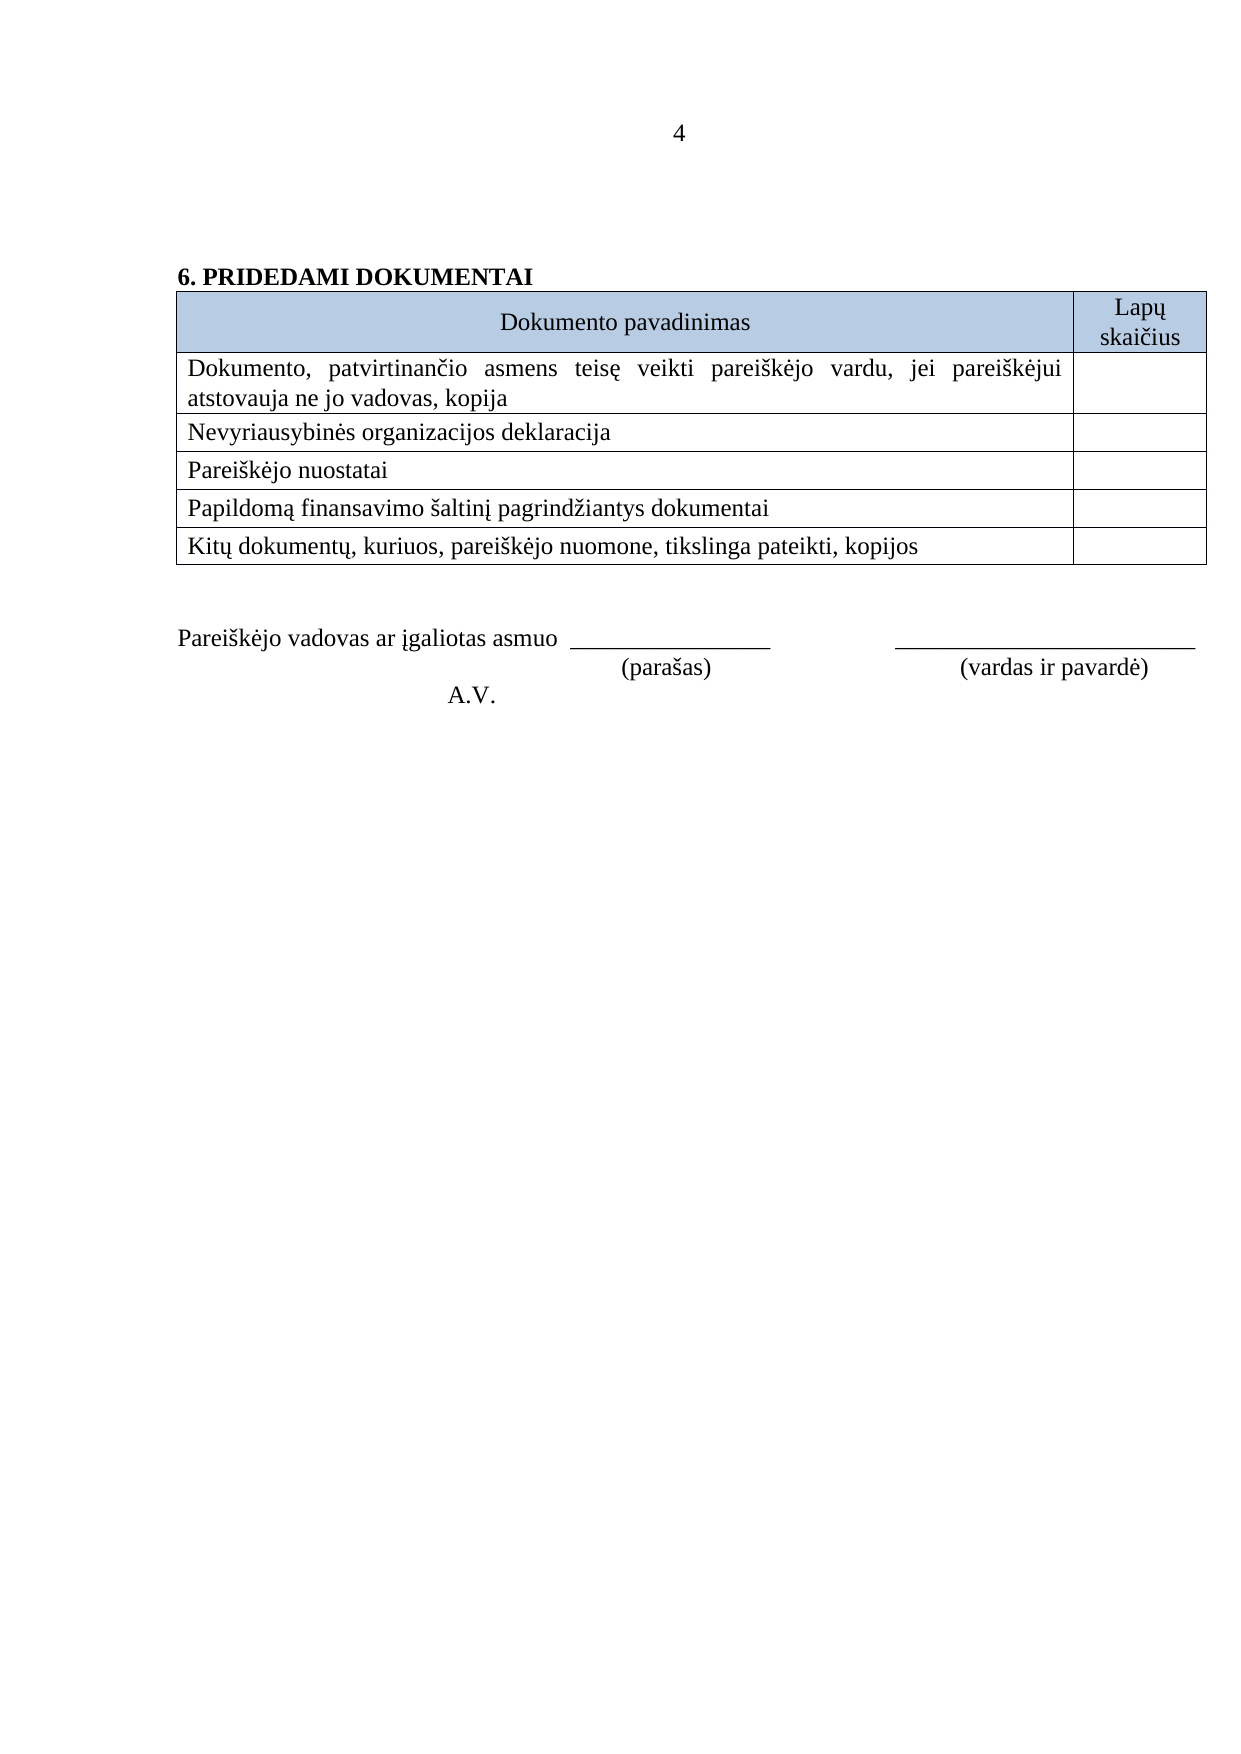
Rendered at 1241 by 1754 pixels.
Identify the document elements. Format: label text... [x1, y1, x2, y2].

table_cell [1074, 353, 1206, 413]
table_cell Pareiškėjo nuostatai [177, 452, 1073, 489]
table_cell [1074, 452, 1206, 489]
table_header Lapų skaičius [1074, 292, 1206, 352]
table_header Dokumento pavadinimas [177, 292, 1073, 352]
table_cell [1074, 490, 1206, 527]
text Pareiškėjo vadovas ar įgaliotas asmuo ________________ ________________________ [177, 623, 1240, 652]
table_cell Nevyriausybinės organizacijos deklaracija [177, 414, 1073, 451]
text 6. PRIDEDAMI DOKUMENTAI [177, 262, 1181, 291]
table_cell [1074, 528, 1206, 564]
text (parašas) (vardas ir pavardė) [447, 652, 1240, 680]
table_cell Papildomą finansavimo šaltinį pagrindžiantys dokumentai [177, 490, 1073, 527]
table_cell [1074, 414, 1206, 451]
table_cell Dokumento, patvirtinančio asmens teisę veikti pareiškėjo vardu, jei pareiškėjui atstovauja ne jo vadovas, kopija [177, 353, 1073, 413]
text A.V. [447, 680, 1240, 709]
table_cell Kitų dokumentų, kuriuos, pareiškėjo nuomone, tikslinga pateikti, kopijos [177, 528, 1073, 564]
